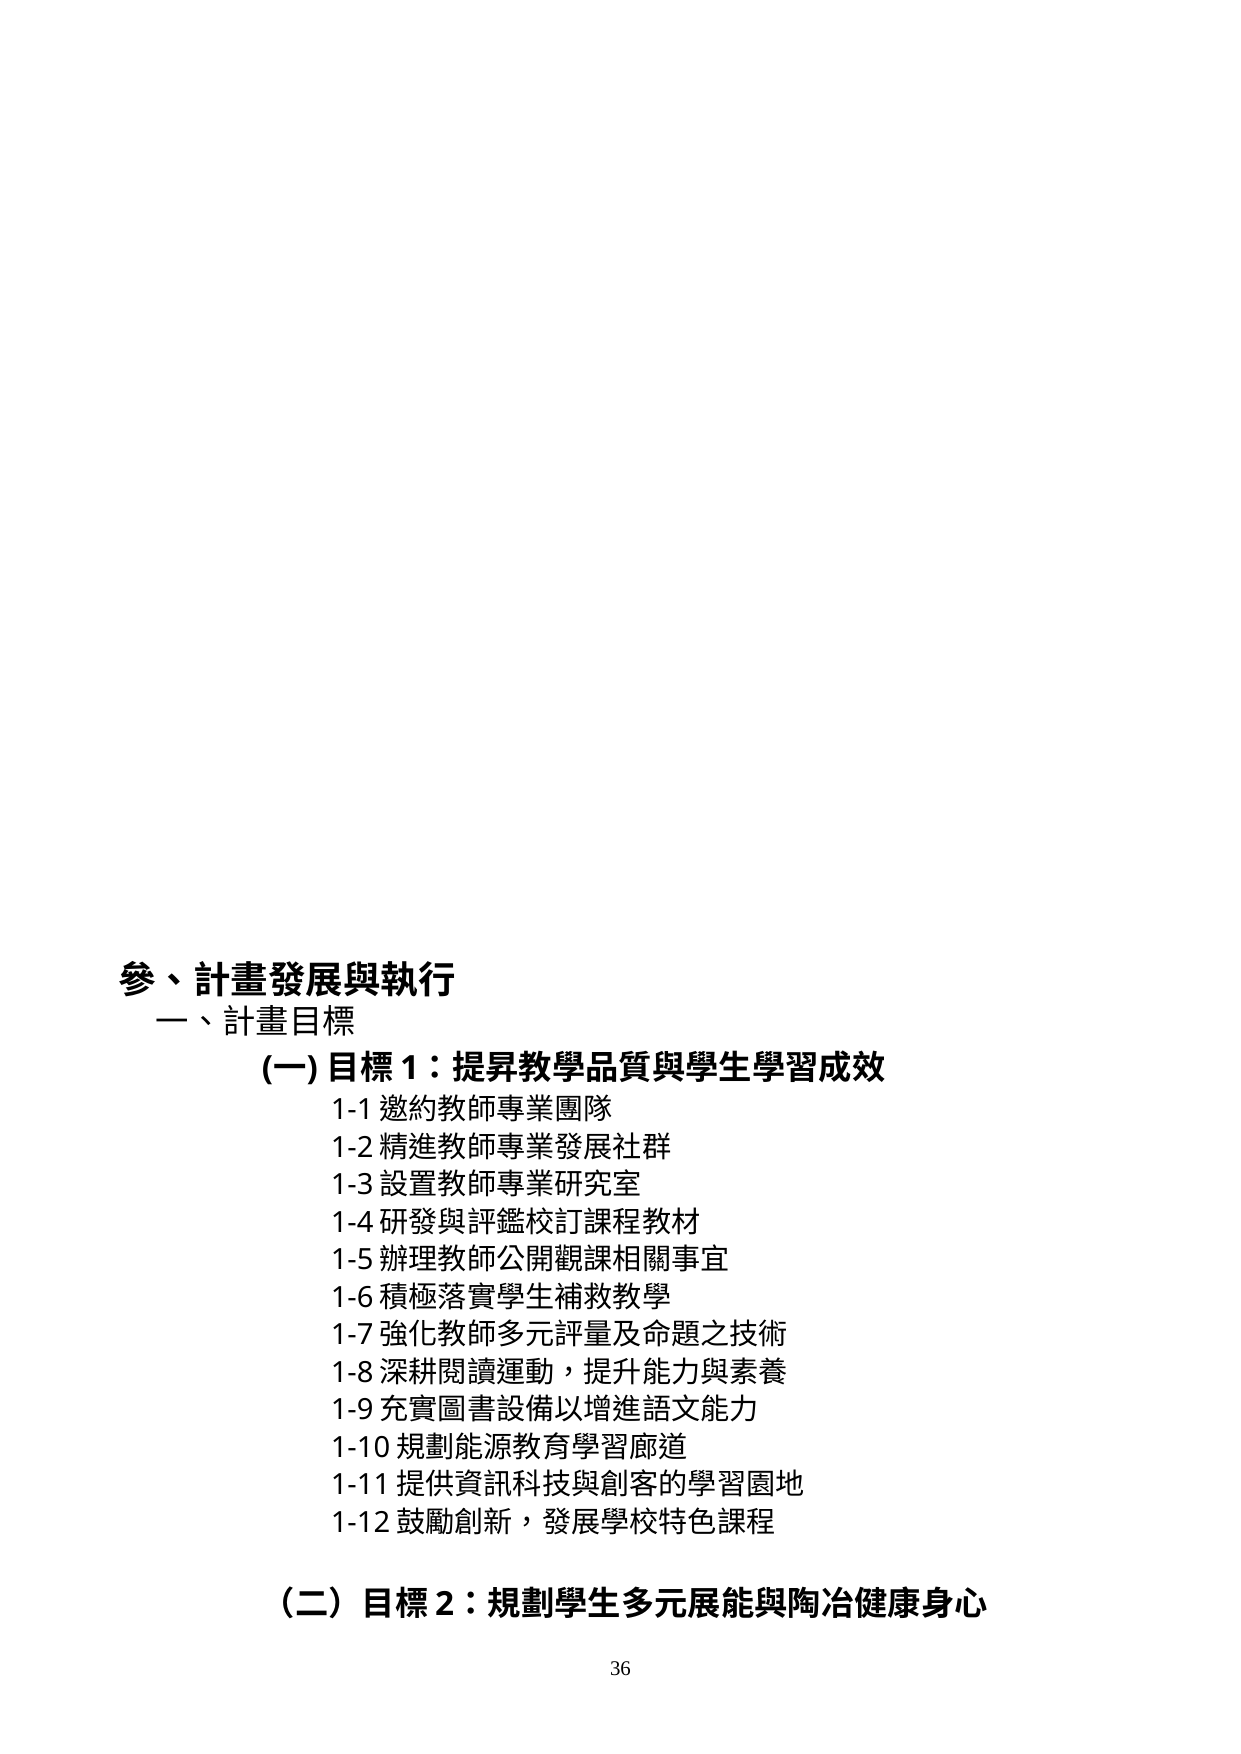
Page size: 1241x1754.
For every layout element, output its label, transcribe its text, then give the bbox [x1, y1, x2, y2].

text 1-6積極落實學生補救教學 [331, 1277, 1122, 1314]
text 1-9充實圖書設備以增進語文能力 [331, 1389, 1122, 1427]
text 1-8深耕閱讀運動，提升能力與素養 [331, 1352, 1122, 1389]
text 1-11提供資訊科技與創客的學習園地 [331, 1464, 1122, 1502]
text 參、計畫發展與執行 [118, 951, 1122, 1003]
text 1-4研發與評鑑校訂課程教材 [331, 1202, 1122, 1239]
text (一) 目標1：提昇教學品質與學生學習成效 [212, 1041, 1122, 1089]
text 1-3設置教師專業研究室 [331, 1164, 1122, 1202]
text 1-12鼓勵創新，發展學校特色課程 [331, 1502, 1122, 1539]
text 1-1邀約教師專業團隊 [331, 1089, 1122, 1127]
text 1-2精進教師專業發展社群 [331, 1127, 1122, 1164]
text 1-10規劃能源教育學習廊道 [331, 1427, 1122, 1464]
text （二）目標2：規劃學生多元展能與陶冶健康身心 [212, 1577, 1122, 1625]
text 1-7強化教師多元評量及命題之技術 [331, 1314, 1122, 1352]
text 1-5辦理教師公開觀課相關事宜 [331, 1239, 1122, 1277]
text 一、計畫目標 [156, 1003, 1122, 1041]
